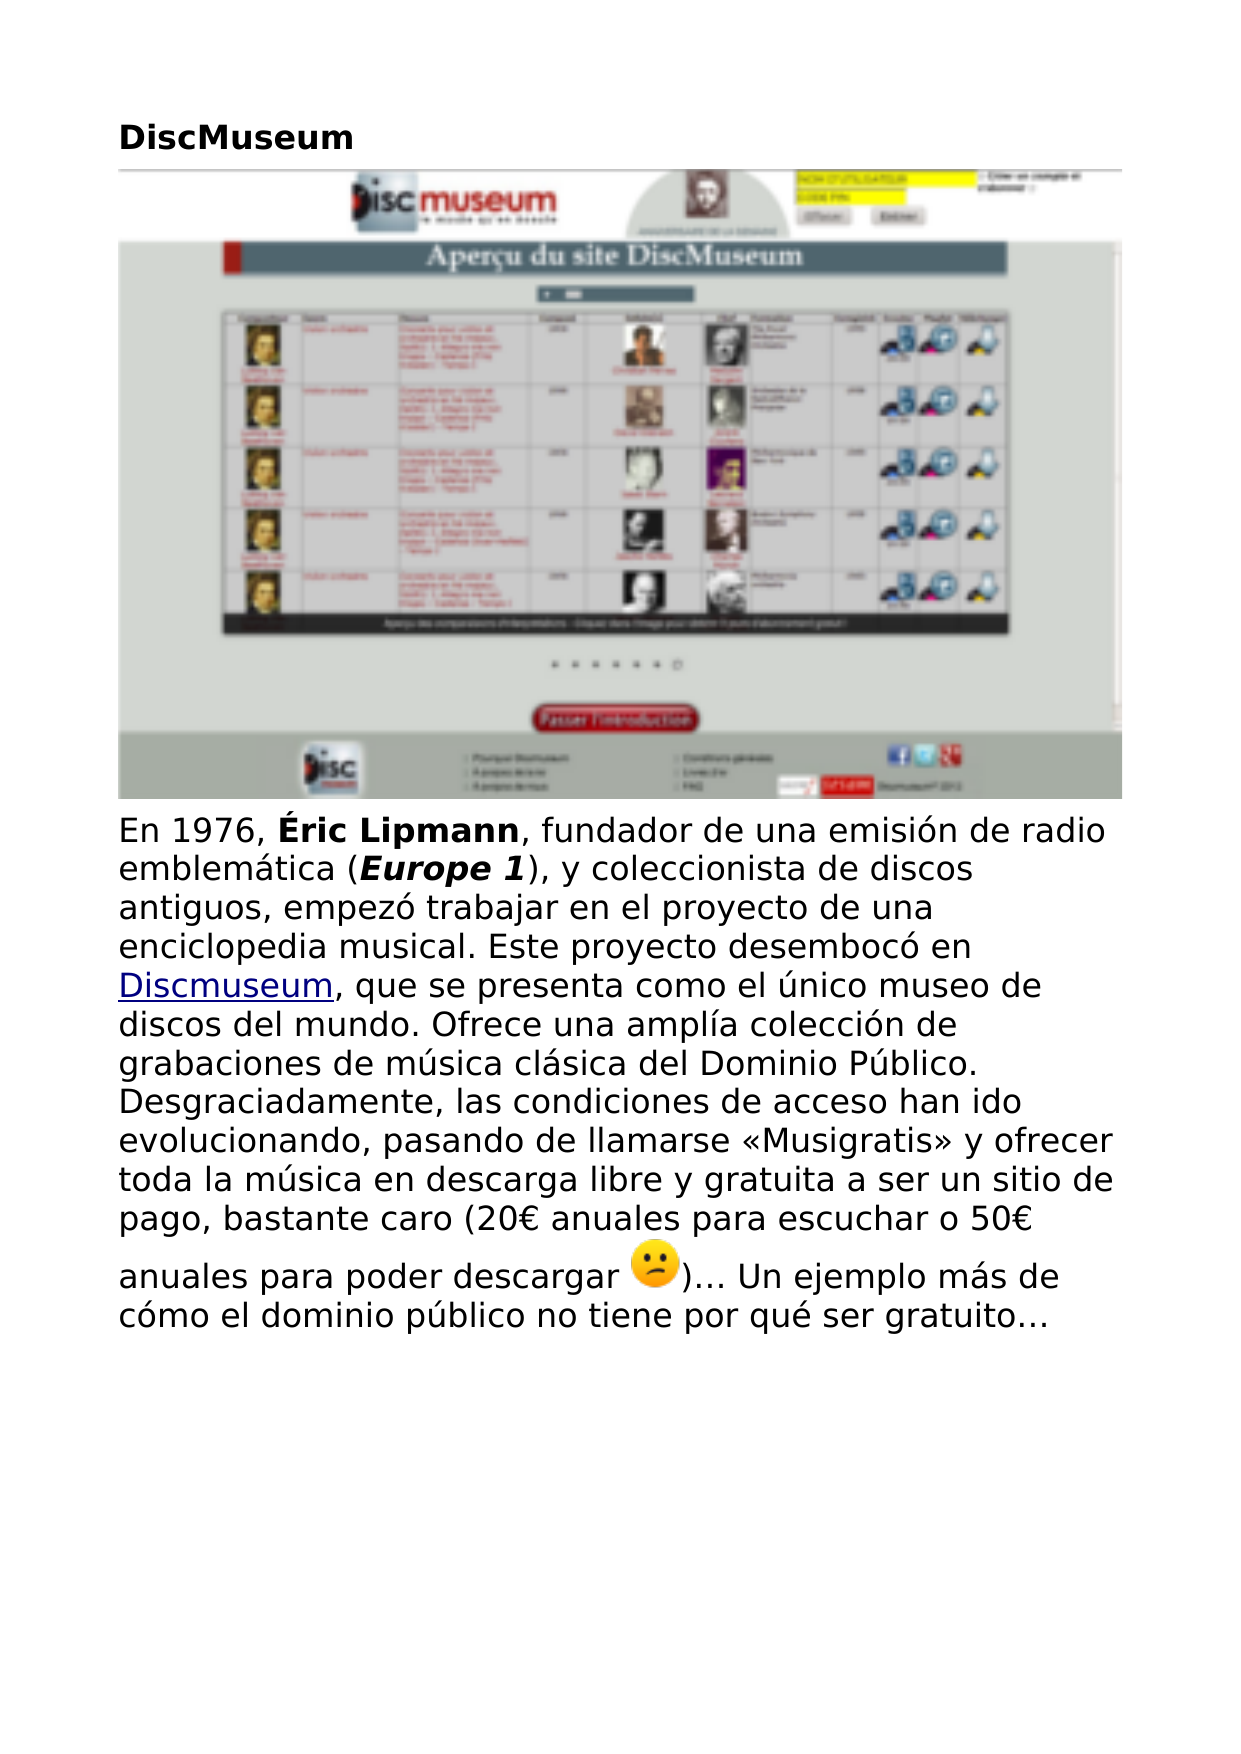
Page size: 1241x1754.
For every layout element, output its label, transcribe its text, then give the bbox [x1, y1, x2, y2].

text En 1976, Éric Lipmann, fundador de una emisión de radio emblemática (Europe 1), y coleccionista de discos antiguos, empezó trabajar en el proyecto de una enciclopedia musical. Este proyecto desembocó en Discmuseum, que se presenta como el único museo de discos del mundo. Ofrece una amplía colección de grabaciones de música clásica del Dominio Público. Desgraciadamente, las condiciones de acceso han ido evolucionando, pasando de llamarse «Musigratis» y ofrecer toda la música en descarga libre y gratuita a ser un sitio de pago, bastante caro (20€ anuales para escuchar o 50€ anuales para poder descargar )… Un ejemplo más de cómo el dominio público no tiene por qué ser gratuito… [118, 811, 1122, 1335]
subtitle DiscMuseum [118, 118, 1122, 157]
picture [118, 169, 1123, 799]
picture [630, 1238, 681, 1289]
